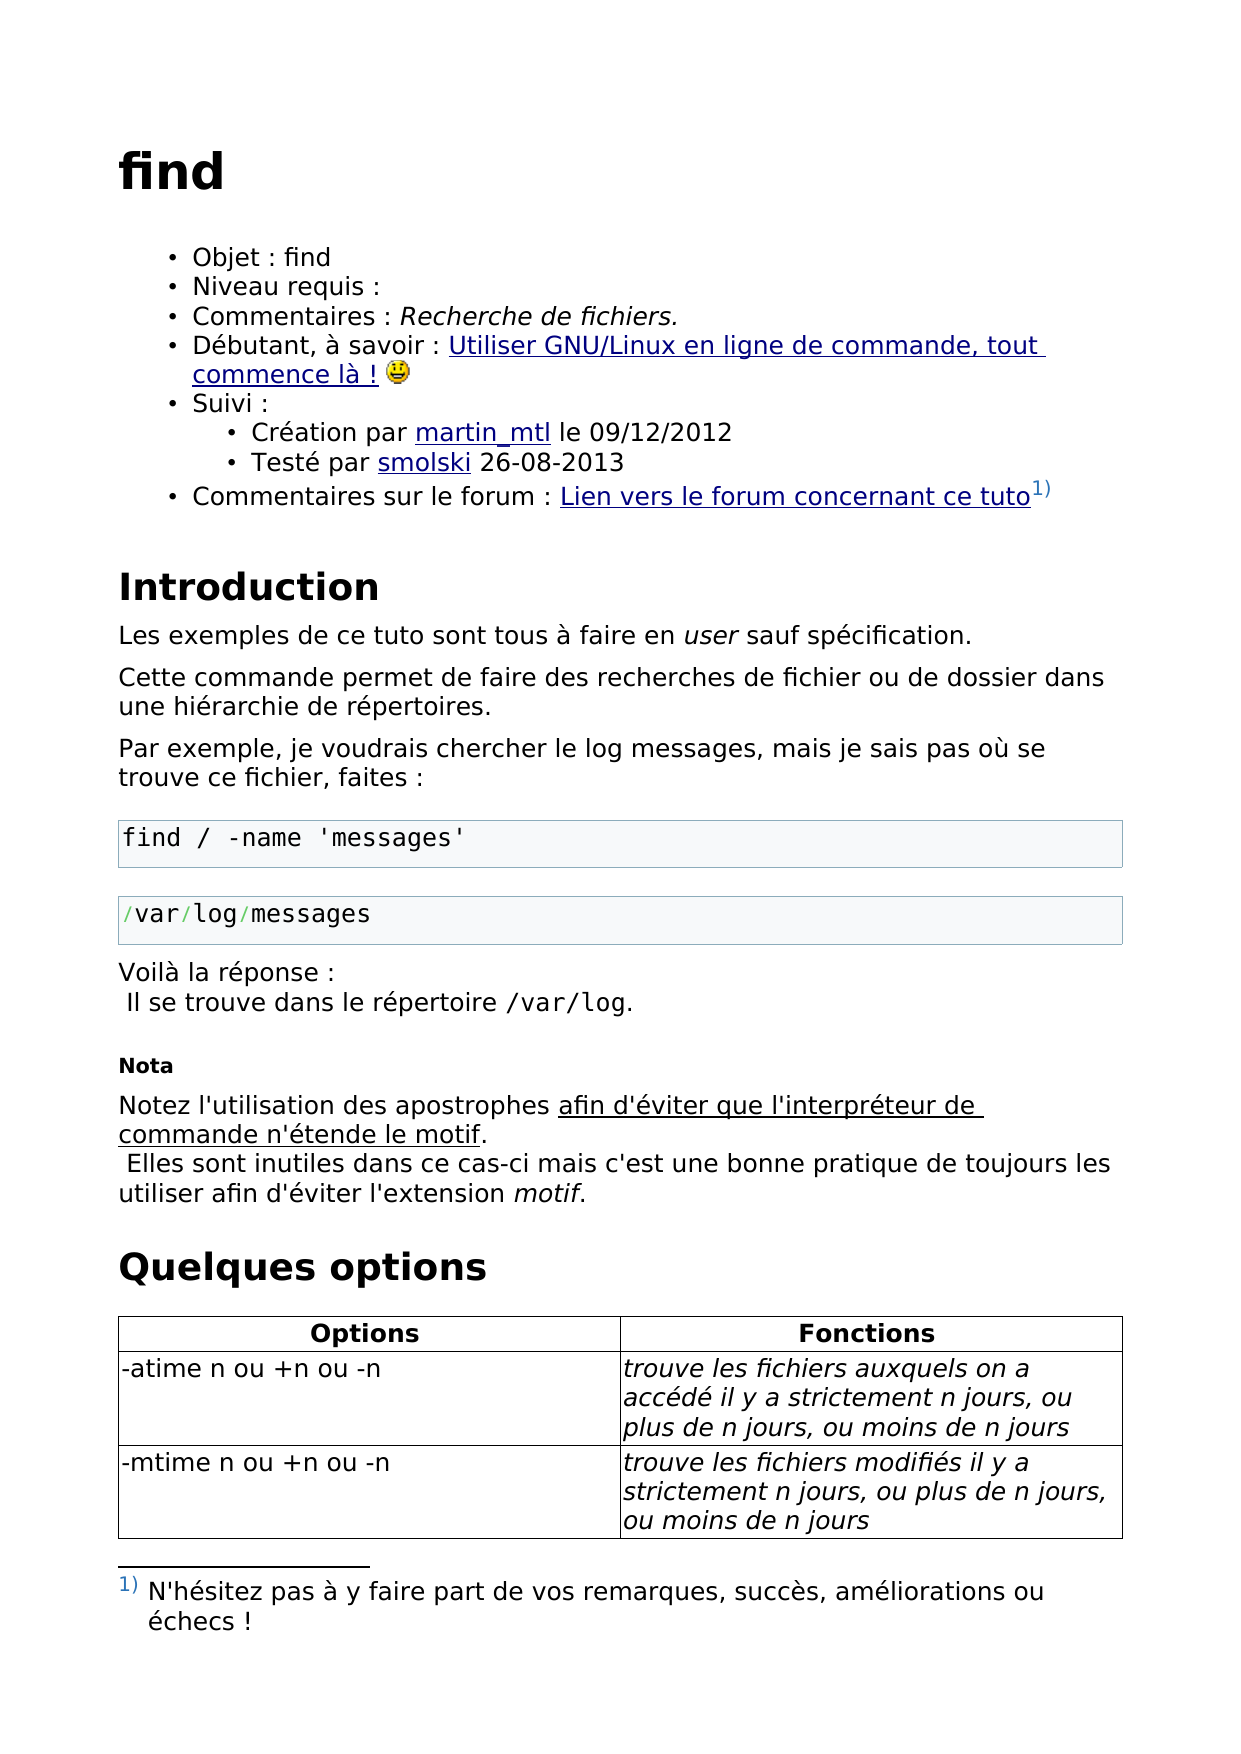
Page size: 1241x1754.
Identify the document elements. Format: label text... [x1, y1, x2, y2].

table_cell trouve les fichiers modifiés il y a strictement n jours, ou plus de n jours, ou moins de n jours [621, 1446, 1122, 1538]
table_cell trouve les fichiers auxquels on a accédé il y a strictement n jours, ou plus de n jours, ou moins de n jours [621, 1352, 1122, 1445]
list Objet : find [177, 243, 1122, 272]
picture [386, 360, 410, 384]
table_cell -mtime n ou +n ou -n [119, 1446, 620, 1538]
list Testé par smolski 26-08-2013 [236, 448, 1122, 477]
text Les exemples de ce tuto sont tous à faire en user sauf spécification. [118, 622, 1122, 651]
list Débutant, à savoir : Utiliser GNU/Linux en ligne de commande, tout commence là ! [177, 331, 1122, 389]
subtitle Introduction [118, 565, 1122, 609]
list Commentaires sur le forum : Lien vers le forum concernant ce tuto [177, 477, 1122, 511]
subtitle Nota [118, 1054, 1122, 1079]
list Niveau requis : [177, 272, 1122, 302]
list Suivi : [177, 389, 1122, 418]
subtitle Quelques options [118, 1245, 1122, 1289]
list Commentaires : Recherche de fichiers. [177, 302, 1122, 331]
table_header find / -name 'messages' [119, 821, 1122, 867]
list N'hésitez pas à y faire part de vos remarques, succès, améliorations ou échecs ! [118, 1573, 1122, 1636]
table_cell -atime n ou +n ou -n [119, 1352, 620, 1445]
subtitle find [118, 143, 1122, 201]
text Par exemple, je voudrais chercher le log messages, mais je sais pas où se trouve ce fichier, faites : [118, 734, 1122, 792]
list Création par martin_mtl le 09/12/2012 [236, 418, 1122, 448]
text Cette commande permet de faire des recherches de fichier ou de dossier dans une hiérarchie de répertoires. [118, 663, 1122, 722]
table_header Fonctions [621, 1317, 1122, 1351]
table_header Options [119, 1317, 620, 1351]
text Notez l'utilisation des apostrophes afin d'éviter que l'interpréteur de commande n'étende le motif. Elles sont inutiles dans ce cas-ci mais c'est une bonne pratique de toujours les utiliser afin d'éviter l'extension motif. [118, 1091, 1122, 1208]
table_header /var/log/messages [119, 897, 1122, 944]
text Voilà la réponse : Il se trouve dans le répertoire /var/log. [118, 959, 1122, 1017]
